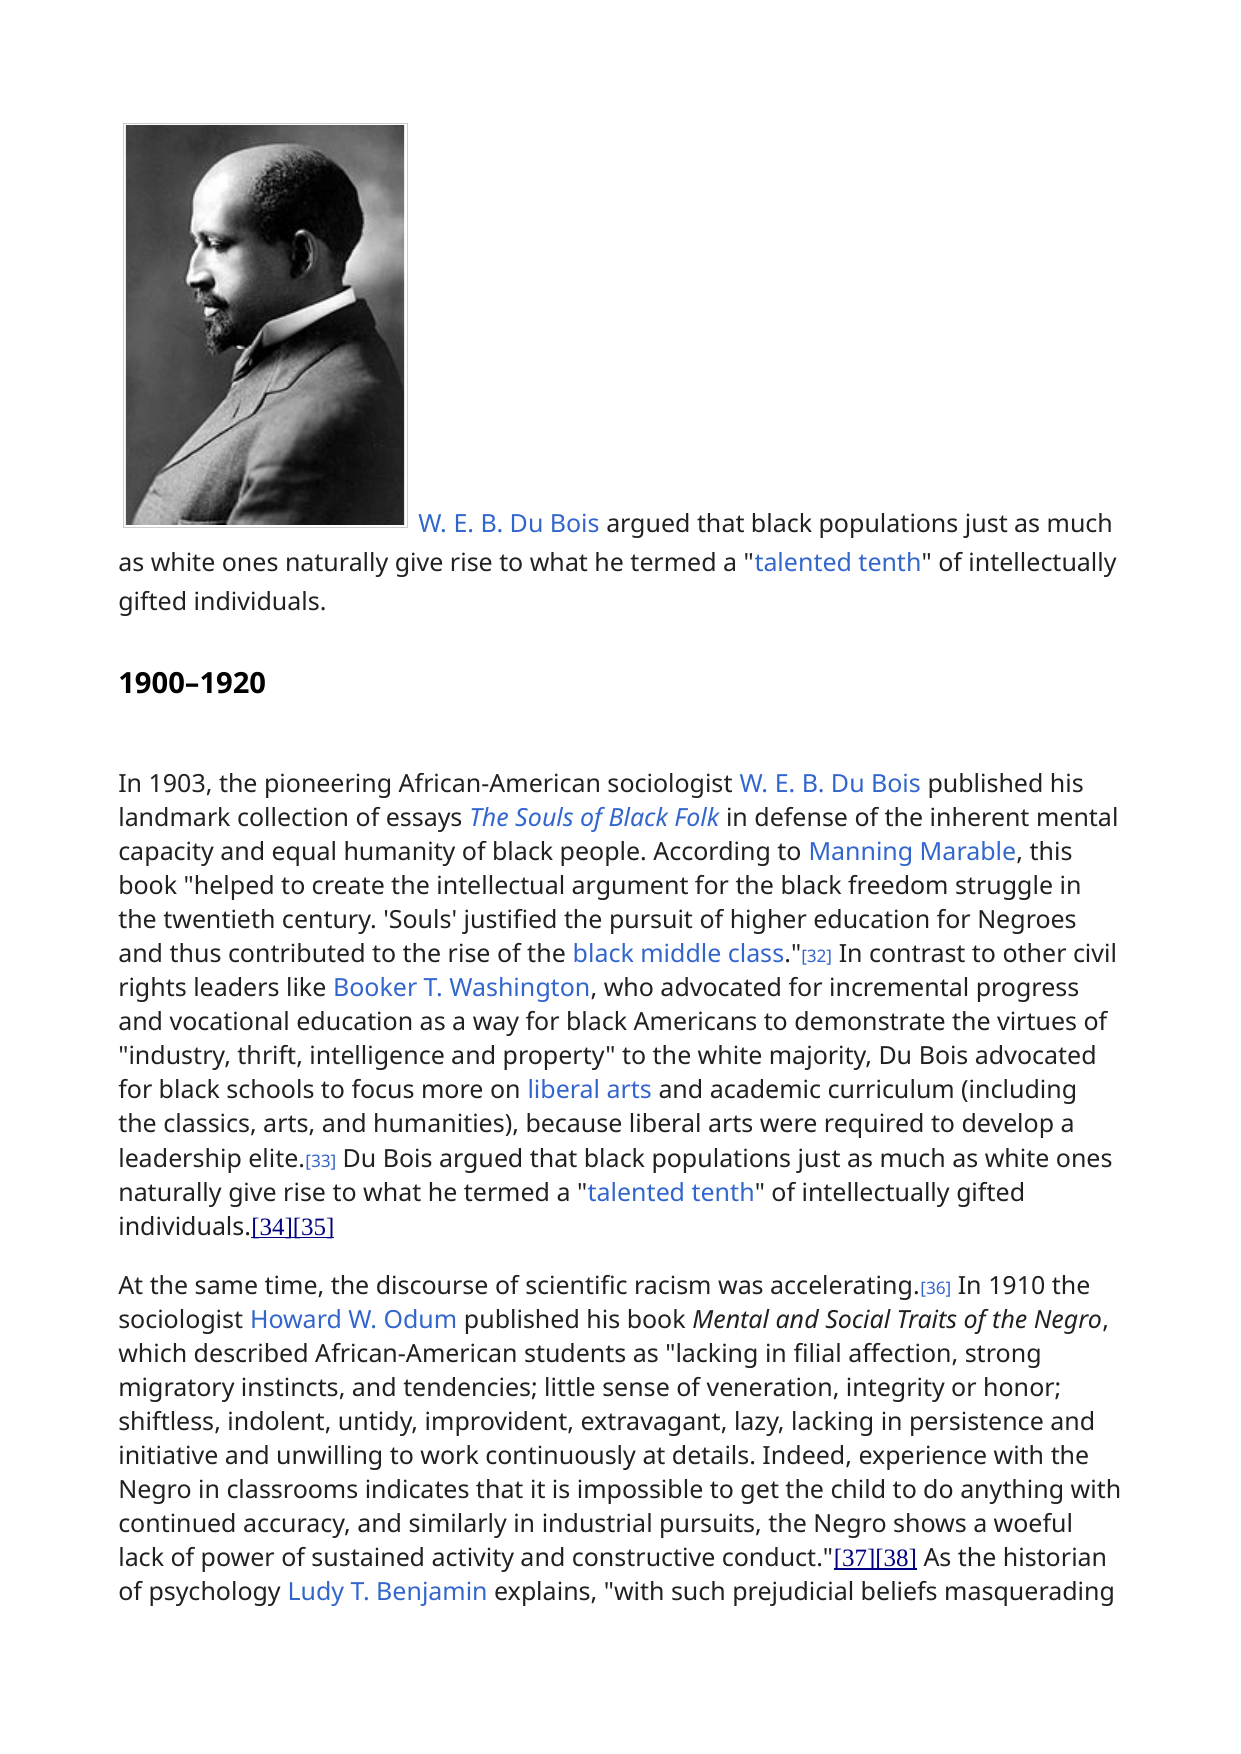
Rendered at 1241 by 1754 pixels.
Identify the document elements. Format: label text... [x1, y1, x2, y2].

text In 1903, the pioneering African-American sociologist W. E. B. Du Bois published his landmark collection of essays The Souls of Black Folk in defense of the inherent mental capacity and equal humanity of black people. According to Manning Marable, this book "helped to create the intellectual argument for the black freedom struggle in the twentieth century. 'Souls' justified the pursuit of higher education for Negroes and thus contributed to the rise of the black middle class."[32] In contrast to other civil rights leaders like Booker T. Washington, who advocated for incremental progress and vocational education as a way for black Americans to demonstrate the virtues of "industry, thrift, intelligence and property" to the white majority, Du Bois advocated for black schools to focus more on liberal arts and academic curriculum (including the classics, arts, and humanities), because liberal arts were required to develop a leadership elite.[33] Du Bois argued that black populations just as much as white ones naturally give rise to what he termed a "talented tenth" of intellectually gifted individuals.[34][35] [118, 766, 1122, 1242]
text At the same time, the discourse of scientific racism was accelerating.[36] In 1910 the sociologist Howard W. Odum published his book Mental and Social Traits of the Negro, which described African-American students as "lacking in filial affection, strong migratory instincts, and tendencies; little sense of veneration, integrity or honor; shiftless, indolent, untidy, improvident, extravagant, lazy, lacking in persistence and initiative and unwilling to work continuously at details. Indeed, experience with the Negro in classrooms indicates that it is impossible to get the child to do anything with continued accuracy, and similarly in industrial pursuits, the Negro shows a woeful lack of power of sustained activity and constructive conduct."[37][38] As the historian of psychology Ludy T. Benjamin explains, "with such prejudicial beliefs masquerading [118, 1267, 1122, 1608]
picture [125, 125, 405, 525]
text W. E. B. Du Bois argued that black populations just as much as white ones naturally give rise to what he termed a "talented tenth" of intellectually gifted individuals. [118, 118, 1122, 618]
subtitle 1900–1920 [118, 662, 1122, 702]
